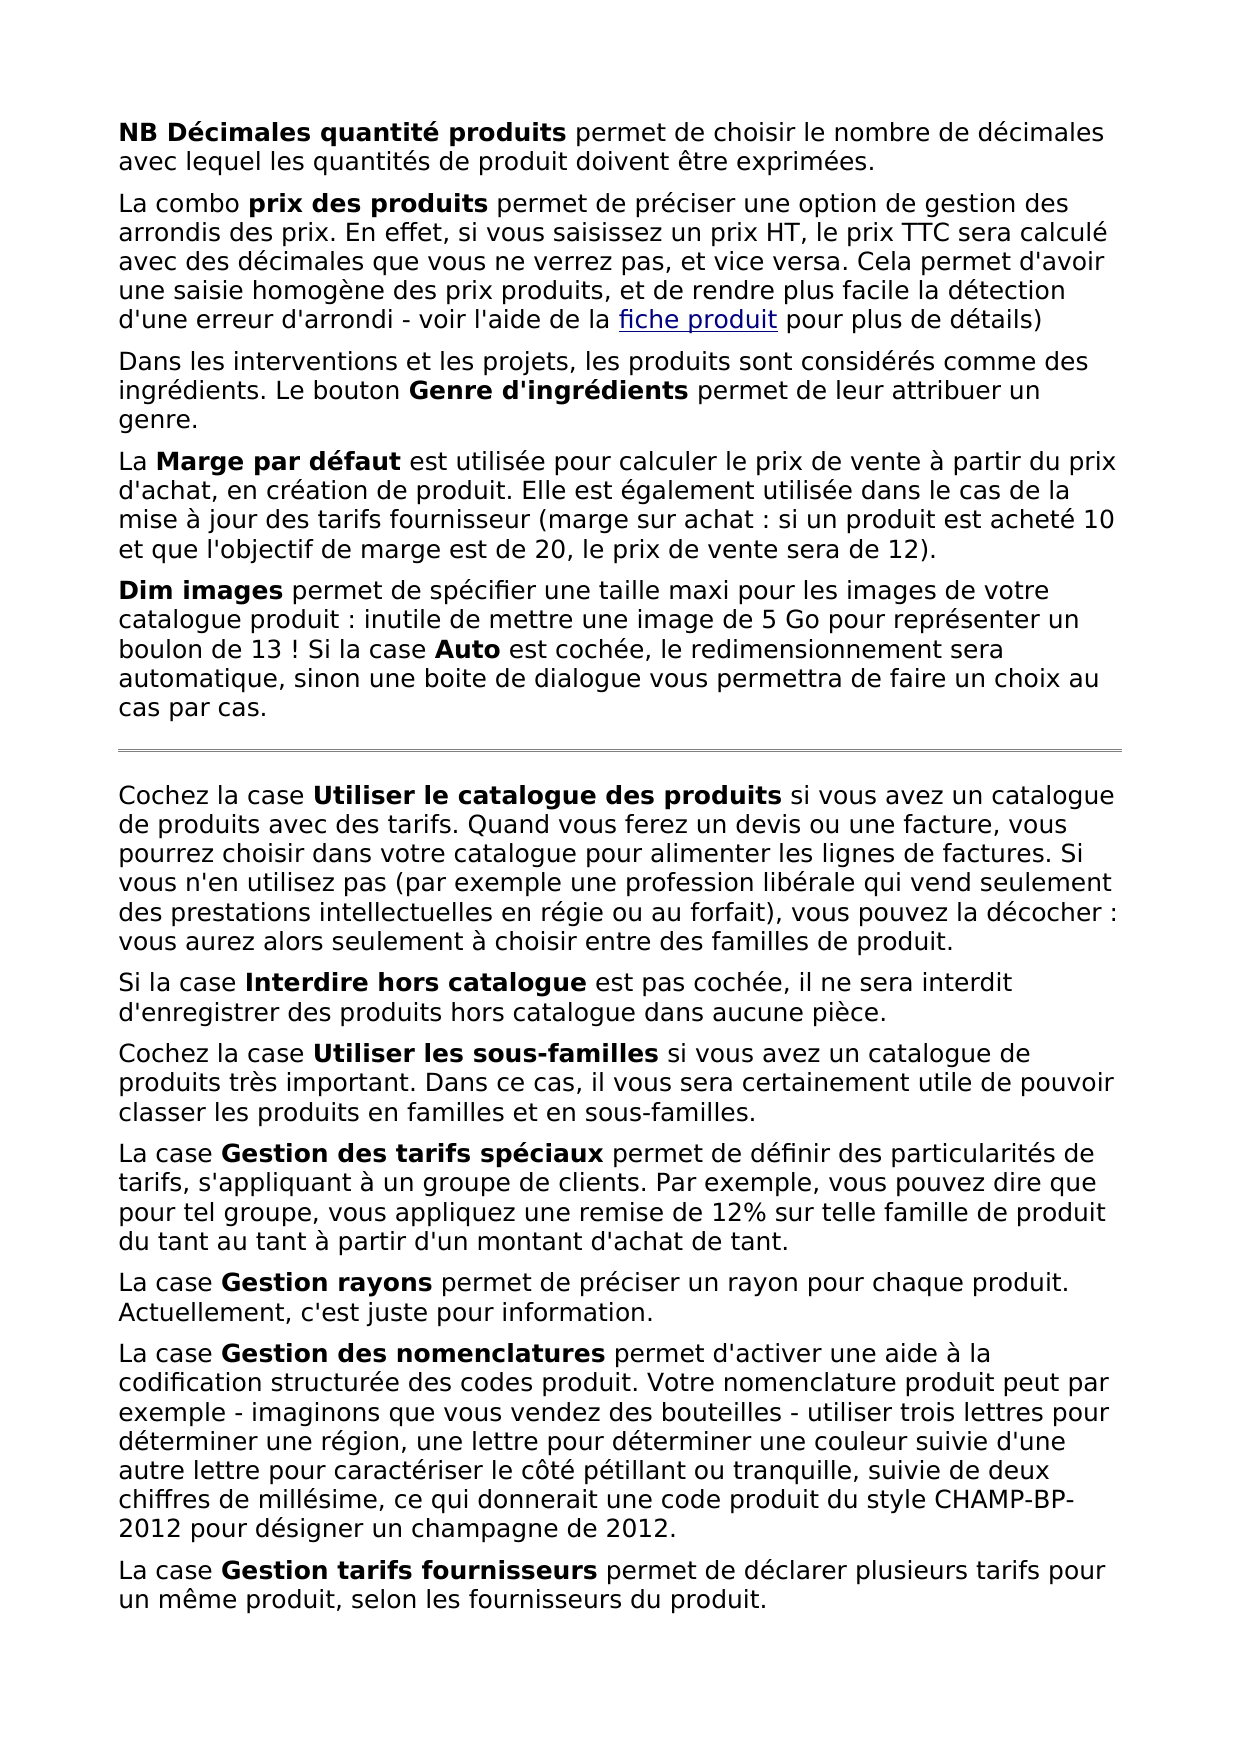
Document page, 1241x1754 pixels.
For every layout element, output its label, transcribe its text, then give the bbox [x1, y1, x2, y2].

text Si la case Interdire hors catalogue est pas cochée, il ne sera interdit d'enregistrer des produits hors catalogue dans aucune pièce. [118, 969, 1122, 1027]
text Dans les interventions et les projets, les produits sont considérés comme des ingrédients. Le bouton Genre d'ingrédients permet de leur attribuer un genre. [118, 347, 1122, 435]
text La case Gestion des tarifs spéciaux permet de définir des particularités de tarifs, s'appliquant à un groupe de clients. Par exemple, vous pouvez dire que pour tel groupe, vous appliquez une remise de 12% sur telle famille de produit du tant au tant à partir d'un montant d'achat de tant. [118, 1139, 1122, 1256]
text La combo prix des produits permet de préciser une option de gestion des arrondis des prix. En effet, si vous saisissez un prix HT, le prix TTC sera calculé avec des décimales que vous ne verrez pas, et vice versa. Cela permet d'avoir une saisie homogène des prix produits, et de rendre plus facile la détection d'une erreur d'arrondi - voir l'aide de la fiche produit pour plus de détails) [118, 189, 1122, 335]
text La case Gestion rayons permet de préciser un rayon pour chaque produit. Actuellement, c'est juste pour information. [118, 1269, 1122, 1327]
text Dim images permet de spécifier une taille maxi pour les images de votre catalogue produit : inutile de mettre une image de 5 Go pour représenter un boulon de 13 ! Si la case Auto est cochée, le redimensionnement sera automatique, sinon une boite de dialogue vous permettra de faire un choix au cas par cas. [118, 576, 1122, 722]
text La case Gestion tarifs fournisseurs permet de déclarer plusieurs tarifs pour un même produit, selon les fournisseurs du produit. [118, 1556, 1122, 1614]
text Cochez la case Utiliser le catalogue des produits si vous avez un catalogue de produits avec des tarifs. Quand vous ferez un devis ou une facture, vous pourrez choisir dans votre catalogue pour alimenter les lignes de factures. Si vous n'en utilisez pas (par exemple une profession libérale qui vend seulement des prestations intellectuelles en régie ou au forfait), vous pouvez la décocher : vous aurez alors seulement à choisir entre des familles de produit. [118, 781, 1122, 956]
text La case Gestion des nomenclatures permet d'activer une aide à la codification structurée des codes produit. Votre nomenclature produit peut par exemple - imaginons que vous vendez des bouteilles - utiliser trois lettres pour déterminer une région, une lettre pour déterminer une couleur suivie d'une autre lettre pour caractériser le côté pétillant ou tranquille, suivie de deux chiffres de millésime, ce qui donnerait une code produit du style CHAMP-BP-2012 pour désigner un champagne de 2012. [118, 1339, 1122, 1544]
text La Marge par défaut est utilisée pour calculer le prix de vente à partir du prix d'achat, en création de produit. Elle est également utilisée dans le cas de la mise à jour des tarifs fournisseur (marge sur achat : si un produit est acheté 10 et que l'objectif de marge est de 20, le prix de vente sera de 12). [118, 447, 1122, 564]
text Cochez la case Utiliser les sous-familles si vous avez un catalogue de produits très important. Dans ce cas, il vous sera certainement utile de pouvoir classer les produits en familles et en sous-familles. [118, 1039, 1122, 1127]
text NB Décimales quantité produits permet de choisir le nombre de décimales avec lequel les quantités de produit doivent être exprimées. [118, 118, 1122, 176]
